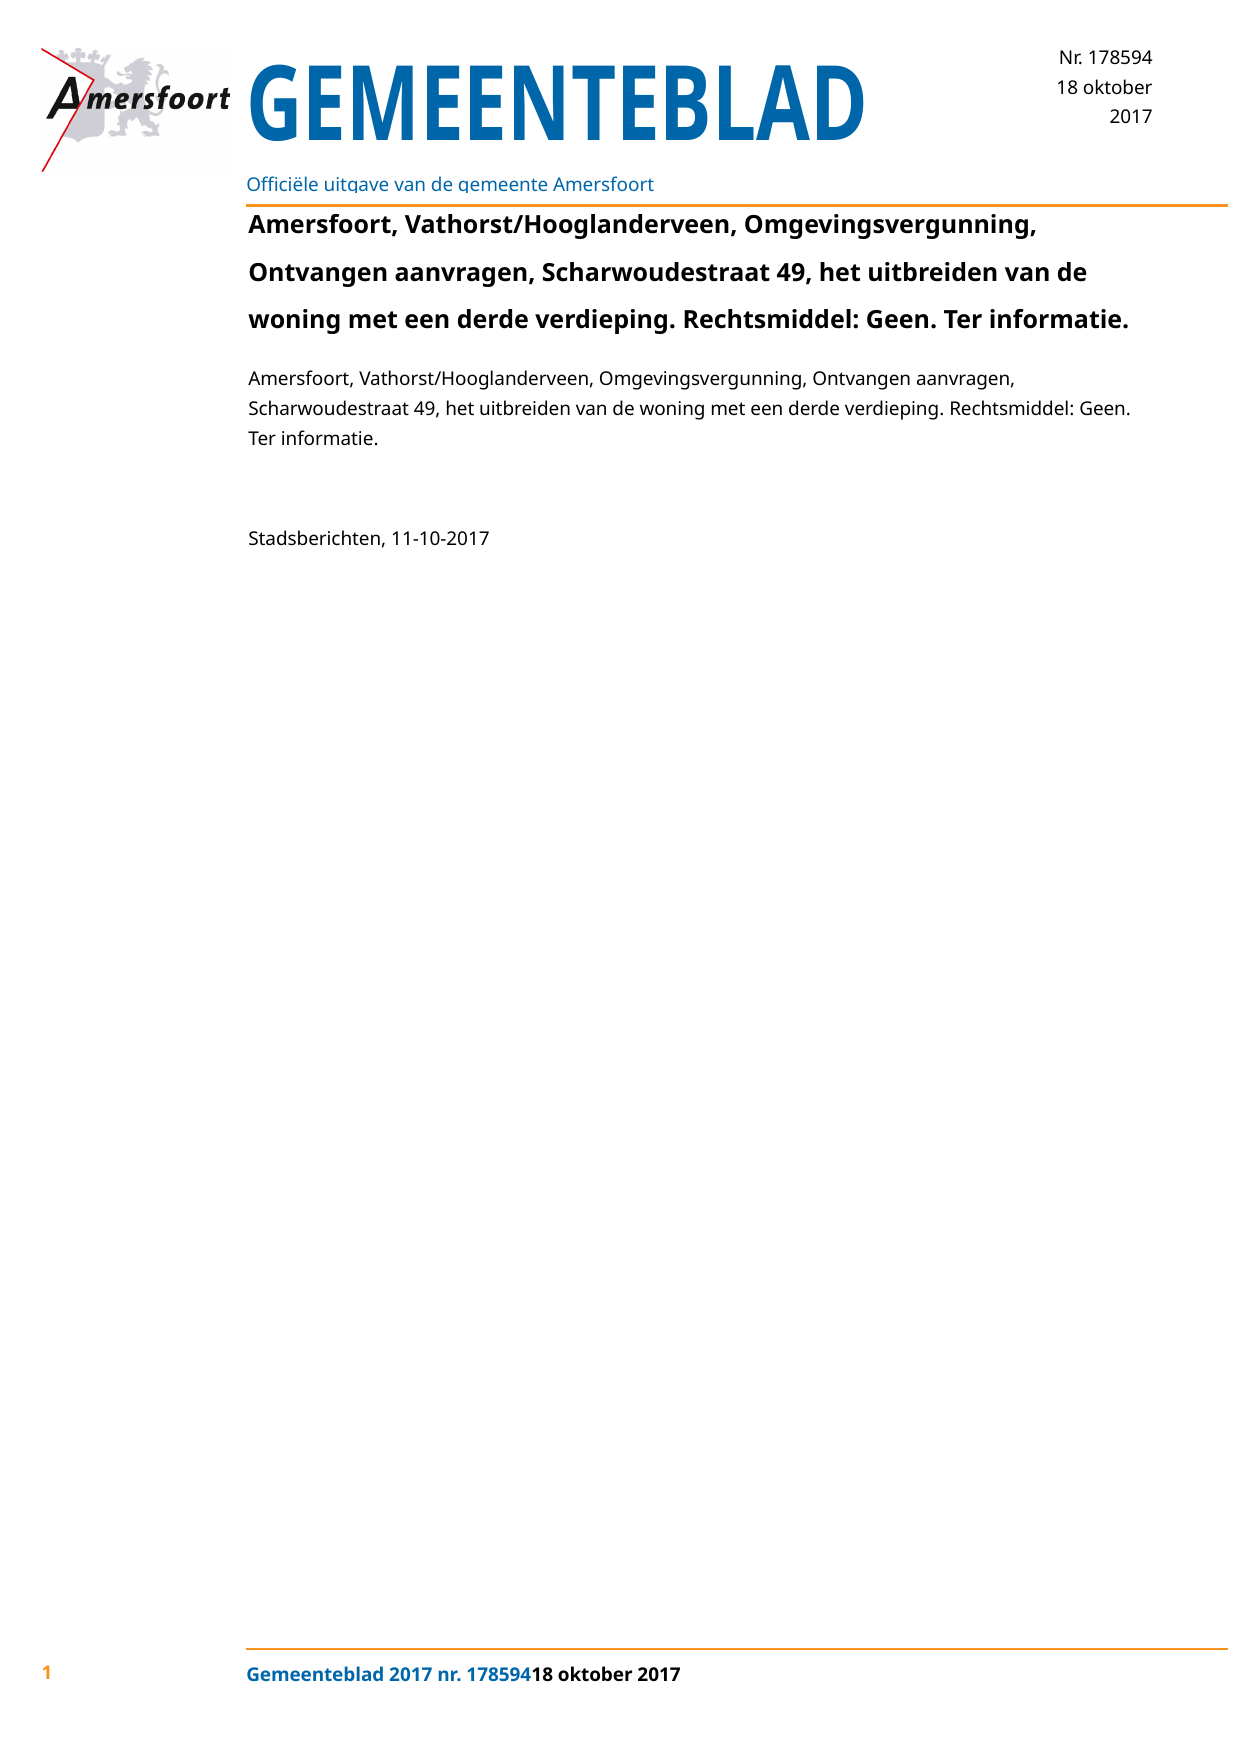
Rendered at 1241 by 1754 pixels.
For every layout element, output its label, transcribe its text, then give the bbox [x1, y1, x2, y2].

text Amersfoort, Vathorst/Hooglanderveen, Omgevingsvergunning, Ontvangen aanvragen, Scharwoudestraat 49, het uitbreiden van de woning met een derde verdieping. Rechtsmiddel: Geen. Ter informatie. [248, 366, 1152, 450]
text Stadsberichten, 11-10-2017 [248, 526, 1152, 551]
picture [41, 47, 231, 172]
text Amersfoort, Vathorst/Hooglanderveen, Omgevingsvergunning, Ontvangen aanvragen, Scharwoudestraat 49, het uitbreiden van de woning met een derde verdieping. Rechtsmiddel: Geen. Ter informatie. [248, 207, 1152, 336]
